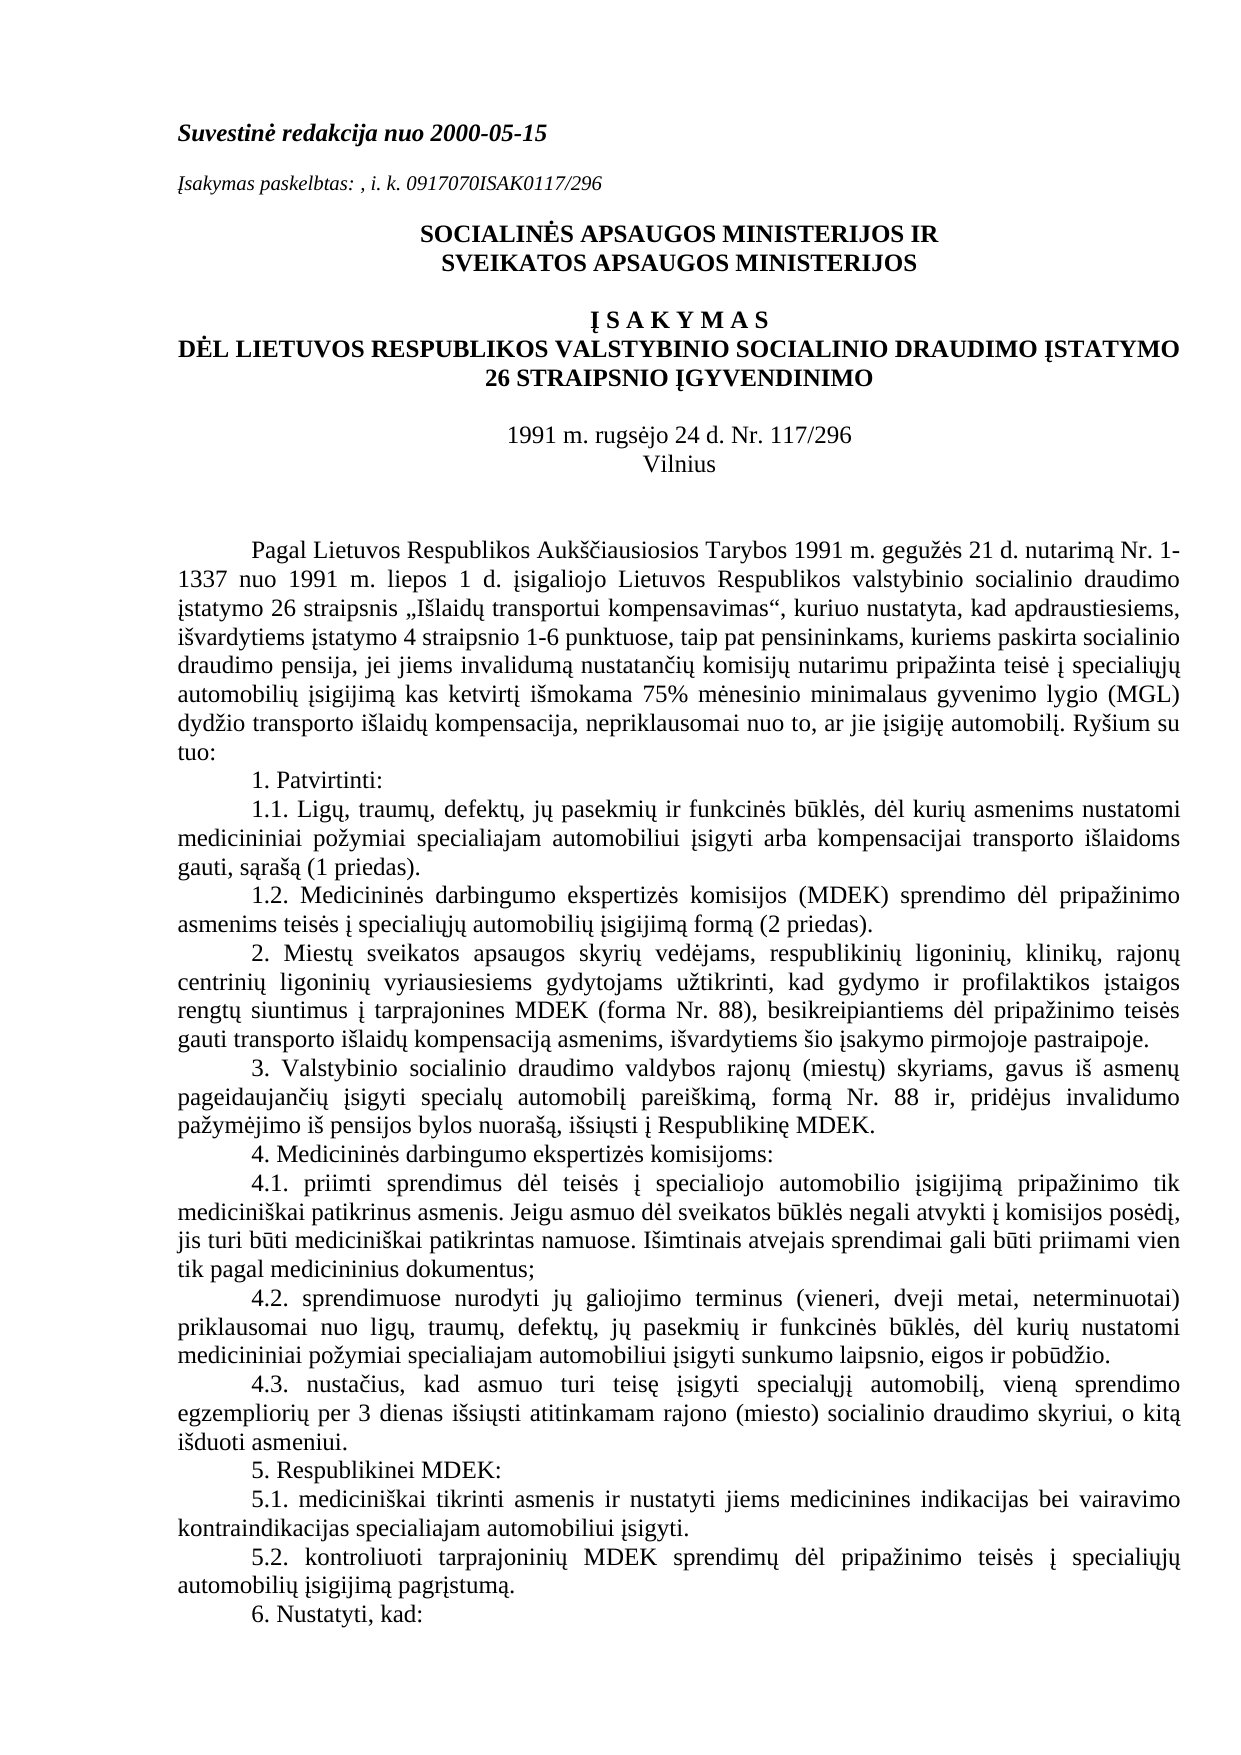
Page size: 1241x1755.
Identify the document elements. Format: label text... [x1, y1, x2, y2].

text SOCIALINĖS APSAUGOS MINISTERIJOS IR [177, 219, 1181, 248]
text SVEIKATOS APSAUGOS MINISTERIJOS [177, 248, 1181, 277]
text 4.1. priimti sprendimus dėl teisės į specialiojo automobilio įsigijimą pripažinimo tik mediciniškai patikrinus asmenis. Jeigu asmuo dėl sveikatos būklės negali atvykti į komisijos posėdį, jis turi būti mediciniškai patikrintas namuose. Išimtinais atvejais sprendimai gali būti priimami vien tik pagal medicininius dokumentus; [177, 1168, 1181, 1283]
text 4. Medicininės darbingumo ekspertizės komisijoms: [177, 1139, 1181, 1168]
text 3. Valstybinio socialinio draudimo valdybos rajonų (miestų) skyriams, gavus iš asmenų pageidaujančių įsigyti specialų automobilį pareiškimą, formą Nr. 88 ir, pridėjus invalidumo pažymėjimo iš pensijos bylos nuorašą, išsiųsti į Respublikinę MDEK. [177, 1053, 1181, 1139]
text 4.3. nustačius, kad asmuo turi teisę įsigyti specialųjį automobilį, vieną sprendimo egzempliorių per 3 dienas išsiųsti atitinkamam rajono (miesto) socialinio draudimo skyriui, o kitą išduoti asmeniui. [177, 1369, 1181, 1455]
text Pagal Lietuvos Respublikos Aukščiausiosios Tarybos 1991 m. gegužės 21 d. nutarimą Nr. 1-1337 nuo 1991 m. liepos 1 d. įsigaliojo Lietuvos Respublikos valstybinio socialinio draudimo įstatymo 26 straipsnis „Išlaidų transportui kompensavimas“, kuriuo nustatyta, kad apdraustiesiems, išvardytiems įstatymo 4 straipsnio 1-6 punktuose, taip pat pensininkams, kuriems paskirta socialinio draudimo pensija, jei jiems invalidumą nustatančių komisijų nutarimu pripažinta teisė į specialiųjų automobilių įsigijimą kas ketvirtį išmokama 75% mėnesinio minimalaus gyvenimo lygio (MGL) dydžio transporto išlaidų kompensacija, nepriklausomai nuo to, ar jie įsigiję automobilį. Ryšium su tuo: [177, 535, 1181, 765]
text 1991 m. rugsėjo 24 d. Nr. 117/296 [177, 420, 1181, 449]
text 4.2. sprendimuose nurodyti jų galiojimo terminus (vieneri, dveji metai, neterminuotai) priklausomai nuo ligų, traumų, defektų, jų pasekmių ir funkcinės būklės, dėl kurių nustatomi medicininiai požymiai specialiajam automobiliui įsigyti sunkumo laipsnio, eigos ir pobūdžio. [177, 1283, 1181, 1369]
text DĖL LIETUVOS RESPUBLIKOS VALSTYBINIO SOCIALINIO DRAUDIMO ĮSTATYMO 26 STRAIPSNIO ĮGYVENDINIMO [177, 334, 1181, 392]
text 2. Miestų sveikatos apsaugos skyrių vedėjams, respublikinių ligoninių, klinikų, rajonų centrinių ligoninių vyriausiesiems gydytojams užtikrinti, kad gydymo ir profilaktikos įstaigos rengtų siuntimus į tarprajonines MDEK (forma Nr. 88), besikreipiantiems dėl pripažinimo teisės gauti transporto išlaidų kompensaciją asmenims, išvardytiems šio įsakymo pirmojoje pastraipoje. [177, 938, 1181, 1053]
text Į S A K Y M A S [177, 305, 1181, 334]
text 6. Nustatyti, kad: [177, 1599, 1181, 1628]
text 1.2. Medicininės darbingumo ekspertizės komisijos (MDEK) sprendimo dėl pripažinimo asmenims teisės į specialiųjų automobilių įsigijimą formą (2 priedas). [177, 880, 1181, 938]
text 1.1. Ligų, traumų, defektų, jų pasekmių ir funkcinės būklės, dėl kurių asmenims nustatomi medicininiai požymiai specialiajam automobiliui įsigyti arba kompensacijai transporto išlaidoms gauti, sąrašą (1 priedas). [177, 794, 1181, 880]
text Vilnius [177, 449, 1181, 478]
text 5.1. mediciniškai tikrinti asmenis ir nustatyti jiems medicinines indikacijas bei vairavimo kontraindikacijas specialiajam automobiliui įsigyti. [177, 1484, 1181, 1542]
text 1. Patvirtinti: [177, 765, 1181, 794]
text Suvestinė redakcija nuo 2000-05-15 [177, 118, 1181, 147]
text 5.2. kontroliuoti tarprajoninių MDEK sprendimų dėl pripažinimo teisės į specialiųjų automobilių įsigijimą pagrįstumą. [177, 1542, 1181, 1599]
text 5. Respublikinei MDEK: [177, 1455, 1181, 1484]
text Įsakymas paskelbtas: , i. k. 0917070ISAK0117/296 [177, 171, 1181, 195]
